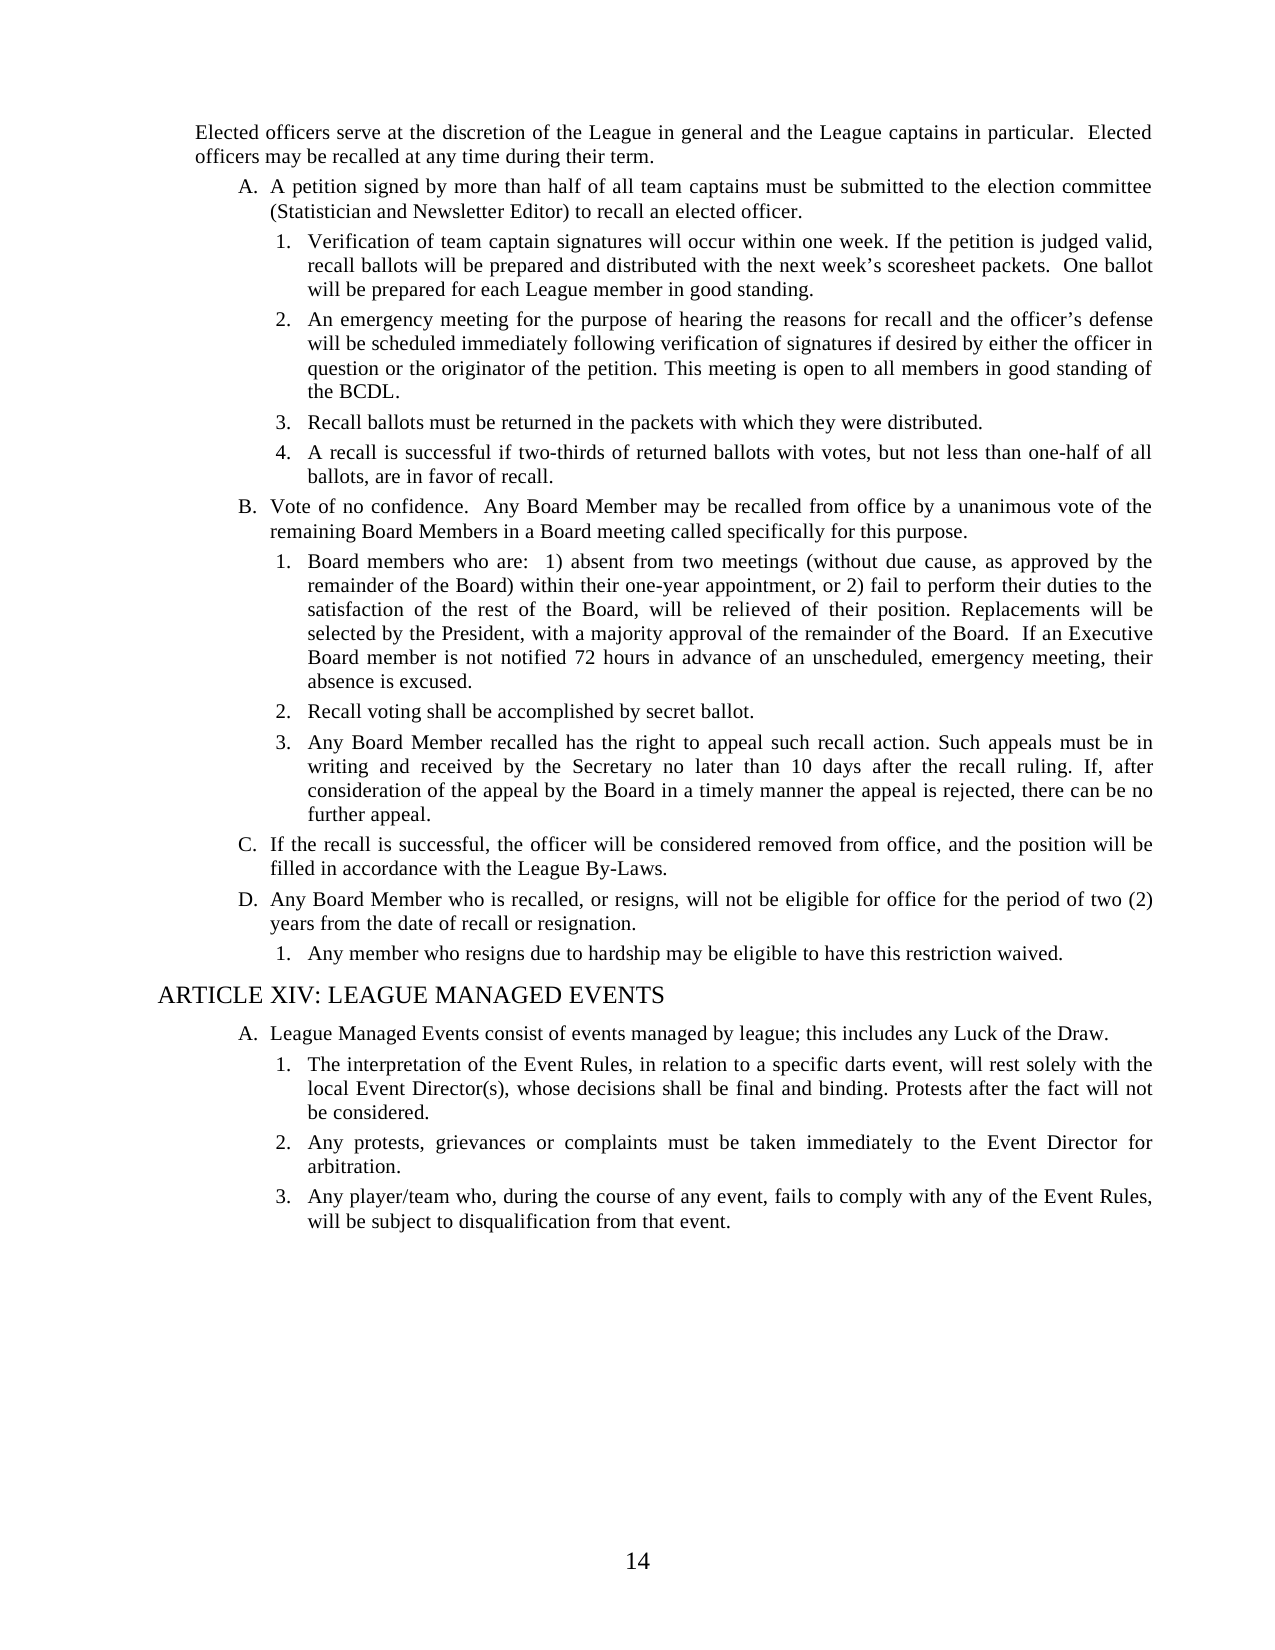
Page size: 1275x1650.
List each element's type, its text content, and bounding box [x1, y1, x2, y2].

list Recall voting shall be accomplished by secret ballot. [270, 699, 1155, 723]
list A petition signed by more than half of all team captains must be submitted to the election committee (Statistician and Newsletter Editor) to recall an elected officer. [232, 174, 1155, 222]
list If the recall is successful, the officer will be considered removed from office, and the position will be filled in accordance with the League By-Laws. [232, 832, 1155, 880]
list Vote of no confidence. Any Board Member may be recalled from office by a unanimous vote of the remaining Board Members in a Board meeting called specifically for this purpose. [232, 494, 1155, 542]
list A recall is successful if two-thirds of returned ballots with votes, but not less than one-half of all ballots, are in favor of recall. [270, 440, 1155, 488]
list Any Board Member recalled has the right to appeal such recall action. Such appeals must be in writing and received by the Secretary no later than 10 days after the recall ruling. If, after consideration of the appeal by the Board in a timely manner the appeal is rejected, there can be no further appeal. [270, 730, 1155, 826]
subtitle ARTICLE XIV: LEAGUE MANAGED EVENTS [157, 971, 1155, 1009]
list Any member who resigns due to hardship may be eligible to have this restriction waived. [270, 941, 1155, 965]
list Recall ballots must be returned in the packets with which they were distributed. [270, 410, 1155, 434]
list An emergency meeting for the purpose of hearing the reasons for recall and the officer’s defense will be scheduled immediately following verification of signatures if desired by either the officer in question or the originator of the petition. This meeting is open to all members in good standing of the BCDL. [270, 307, 1155, 403]
list Any Board Member who is recalled, or resigns, will not be eligible for office for the period of two (2) years from the date of recall or resignation. [232, 887, 1155, 935]
list Any protests, grievances or complaints must be taken immediately to the Event Director for arbitration. [270, 1130, 1155, 1178]
list The interpretation of the Event Rules, in relation to a specific darts event, will rest solely with the local Event Director(s), whose decisions shall be final and binding. Protests after the fact will not be considered. [270, 1052, 1155, 1124]
list Any player/team who, during the course of any event, fails to comply with any of the Event Rules, will be subject to disqualification from that event. [270, 1184, 1155, 1232]
list Verification of team captain signatures will occur within one week. If the petition is judged valid, recall ballots will be prepared and distributed with the next week’s scoresheet packets. One ballot will be prepared for each League member in good standing. [270, 229, 1155, 301]
list Board members who are: 1) absent from two meetings (without due cause, as approved by the remainder of the Board) within their one-year appointment, or 2) fail to perform their duties to the satisfaction of the rest of the Board, will be relieved of their position. Replacements will be selected by the President, with a majority approval of the remainder of the Board. If an Executive Board member is not notified 72 hours in advance of an unscheduled, emergency meeting, their absence is excused. [270, 549, 1155, 693]
list League Managed Events consist of events managed by league; this includes any Luck of the Draw. [232, 1021, 1155, 1045]
text Elected officers serve at the discretion of the League in general and the League captains in particular. Elected officers may be recalled at any time during their term. [195, 120, 1155, 168]
